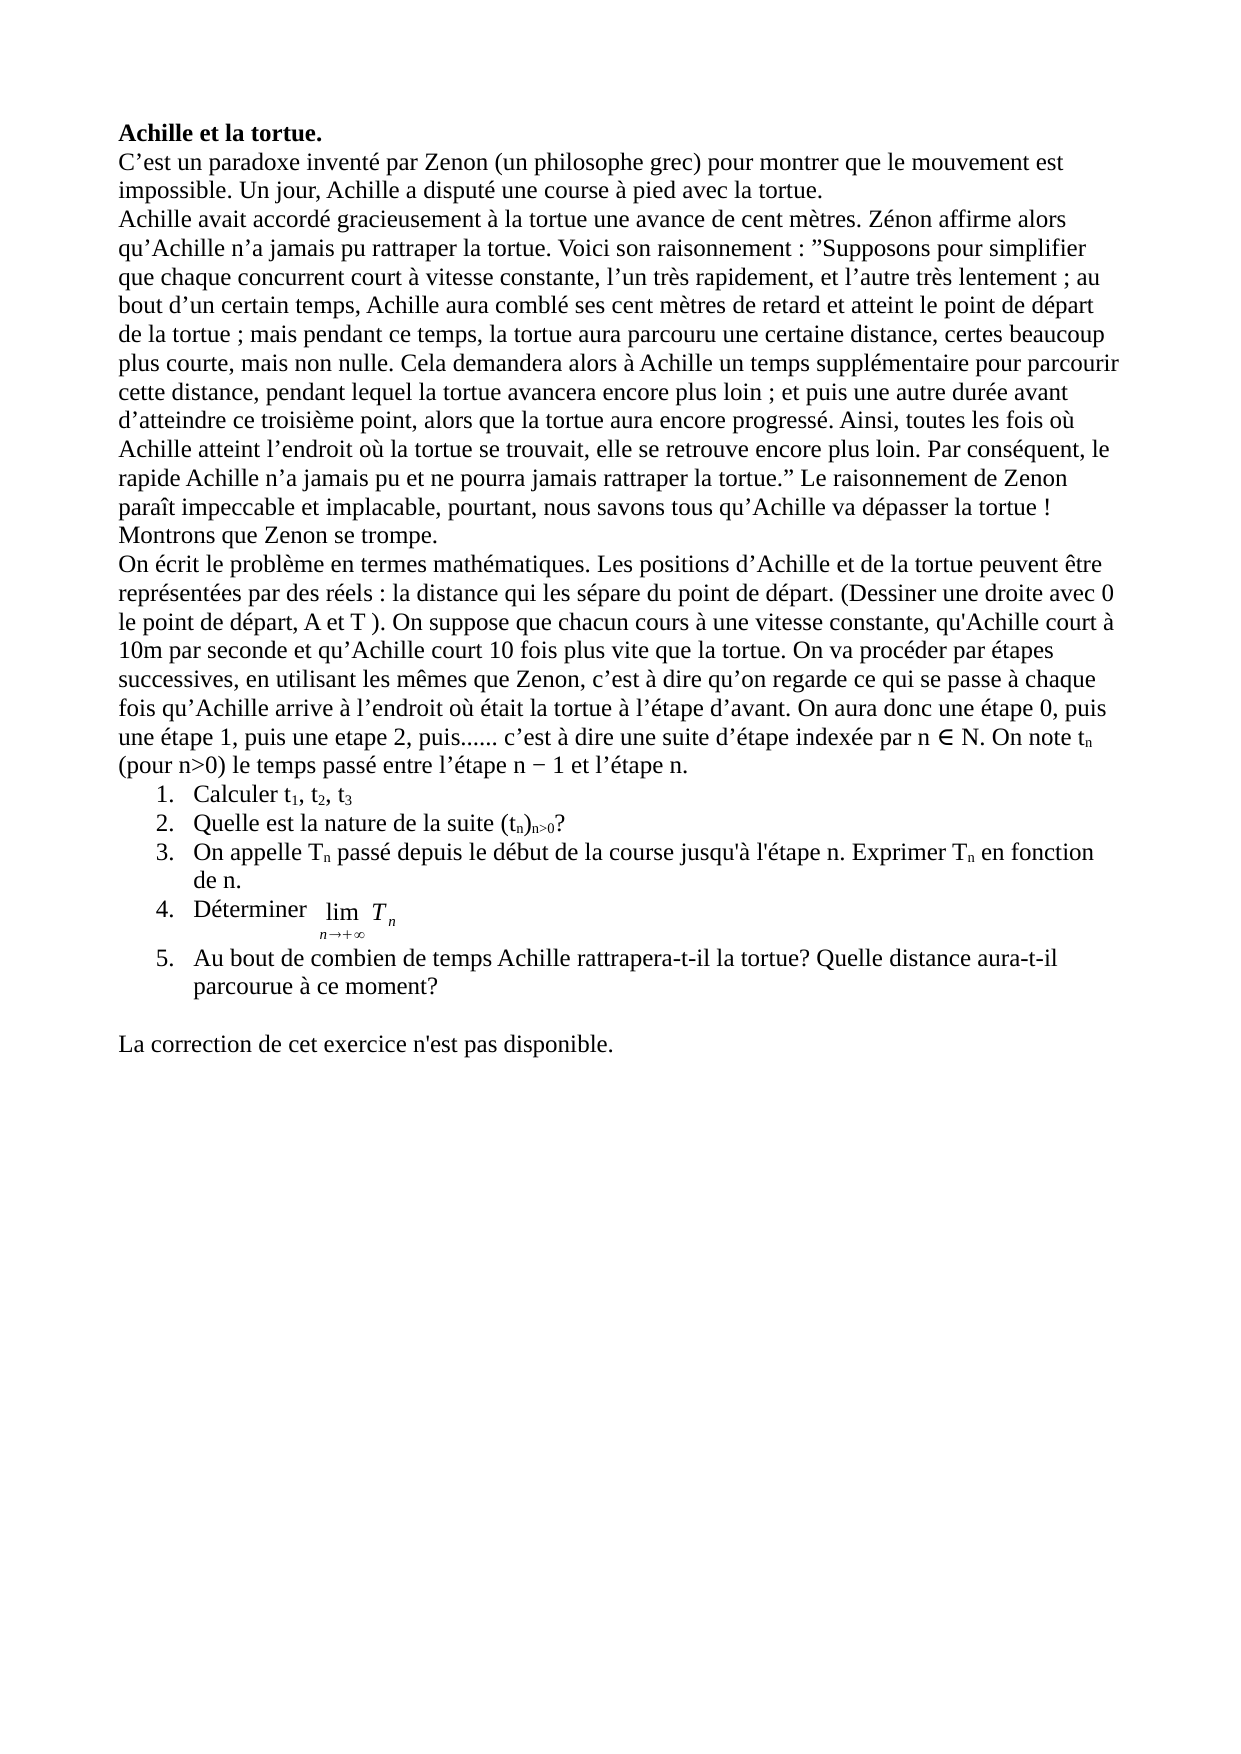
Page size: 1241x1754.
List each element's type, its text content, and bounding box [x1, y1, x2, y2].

list On appelle Tn passé depuis le début de la course jusqu'à l'étape n. Exprimer Tn en fonction de n. [156, 837, 1122, 894]
text C’est un paradoxe inventé par Zenon (un philosophe grec) pour montrer que le mouvement est impossible. Un jour, Achille a disputé une course à pied avec la tortue. [118, 147, 1122, 204]
list Déterminer [156, 894, 1122, 943]
list Calculer t1, t2, t3 [156, 779, 1122, 808]
text La correction de cet exercice n'est pas disponible. [118, 1029, 1122, 1058]
list Quelle est la nature de la suite (tn)n>0? [156, 808, 1122, 837]
text On écrit le problème en termes mathématiques. Les positions d’Achille et de la tortue peuvent être représentées par des réels : la distance qui les sépare du point de départ. (Dessiner une droite avec 0 le point de départ, A et T ). On suppose que chacun cours à une vitesse constante, qu'Achille court à 10m par seconde et qu’Achille court 10 fois plus vite que la tortue. On va procéder par étapes successives, en utilisant les mêmes que Zenon, c’est à dire qu’on regarde ce qui se passe à chaque fois qu’Achille arrive à l’endroit où était la tortue à l’étape d’avant. On aura donc une étape 0, puis une étape 1, puis une etape 2, puis...... c’est à dire une suite d’étape indexée par n ∈ N. On note tn (pour n>0) le temps passé entre l’étape n − 1 et l’étape n. [118, 549, 1122, 779]
text Achille et la tortue. [118, 118, 1122, 147]
list Au bout de combien de temps Achille rattrapera-t-il la tortue? Quelle distance aura-t-il parcourue à ce moment? [156, 943, 1122, 1000]
text Achille avait accordé gracieusement à la tortue une avance de cent mètres. Zénon affirme alors qu’Achille n’a jamais pu rattraper la tortue. Voici son raisonnement : ”Supposons pour simplifier que chaque concurrent court à vitesse constante, l’un très rapidement, et l’autre très lentement ; au bout d’un certain temps, Achille aura comblé ses cent mètres de retard et atteint le point de départ de la tortue ; mais pendant ce temps, la tortue aura parcouru une certaine distance, certes beaucoup plus courte, mais non nulle. Cela demandera alors à Achille un temps supplémentaire pour parcourir cette distance, pendant lequel la tortue avancera encore plus loin ; et puis une autre durée avant d’atteindre ce troisième point, alors que la tortue aura encore progressé. Ainsi, toutes les fois où Achille atteint l’endroit où la tortue se trouvait, elle se retrouve encore plus loin. Par conséquent, le rapide Achille n’a jamais pu et ne pourra jamais rattraper la tortue.” Le raisonnement de Zenon paraît impeccable et implacable, pourtant, nous savons tous qu’Achille va dépasser la tortue ! Montrons que Zenon se trompe. [118, 204, 1122, 549]
